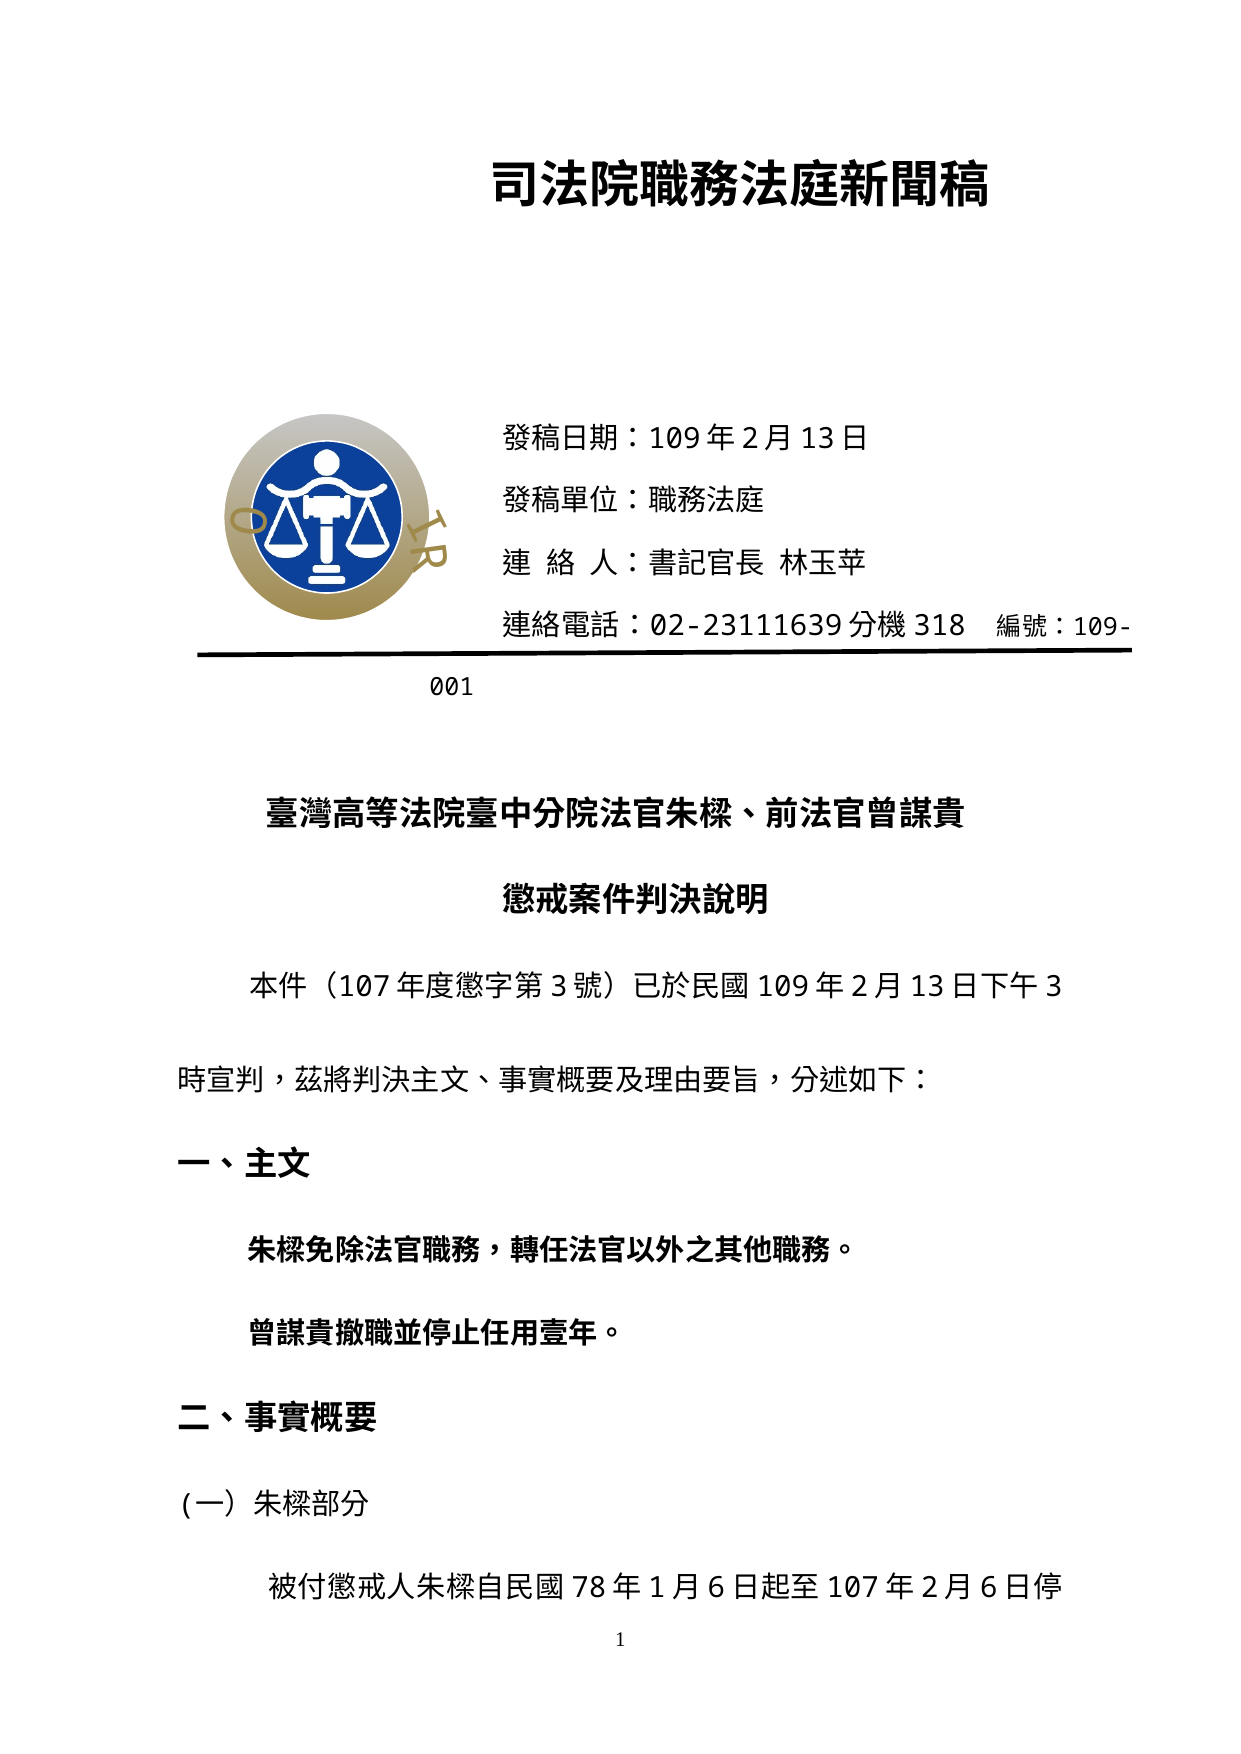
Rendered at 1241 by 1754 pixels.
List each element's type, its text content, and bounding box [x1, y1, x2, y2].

text 臺灣高等法院臺中分院法官朱樑、前法官曾謀貴 [177, 769, 1063, 831]
text 懲戒案件判決說明 [502, 856, 1063, 918]
text 本件（107年度懲字第3號）已於民國109年2月13日下午3時宣判，茲將判決主文、事實概要及理由要旨，分述如下： [177, 942, 1063, 1098]
text (一）朱樑部分 [177, 1460, 1063, 1522]
table_header [177, 108, 426, 769]
text 朱樑免除法官職務，轉任法官以外之其他職務。 [177, 1206, 1063, 1268]
text 二、事實概要 [177, 1373, 1063, 1436]
text 曾謀貴撤職並停止任用壹年。 [177, 1290, 1063, 1352]
table_header 司法院職務法庭新聞稿 發稿日期：109年2月13日 發稿單位：職務法庭 連 絡 人：書記官長 林玉苹 連絡電話：02-23111639分機318 編號：109-001 [426, 108, 1136, 769]
text 一、主文 [177, 1119, 1063, 1182]
text 被付懲戒人朱樑自民國78年1月6日起至107年2月6日停職止，於臺灣高等法院臺中分院（下稱臺中高分院）擔任民事庭法官。朱樑竟利用法官上、下班不必打卡或紀錄之便，至少自103 年12月12日起，至106 年5 月17日止，分別於如附表一所列時間、地點，與如附表一所示特定應召站業者聯繫，而與不詳應召女子為性交易；於如附表二所列時間、地點，以自行聯繫方式，與不詳女子為性交易。其中如附表一編號1 、2 、3 、5 、7 、13，及如附表二編號1 、3 ，共計至少8 次，均在臺中高分院所定核心上班時間內，不假外出曠職進行性交易。 [177, 1543, 1063, 1606]
